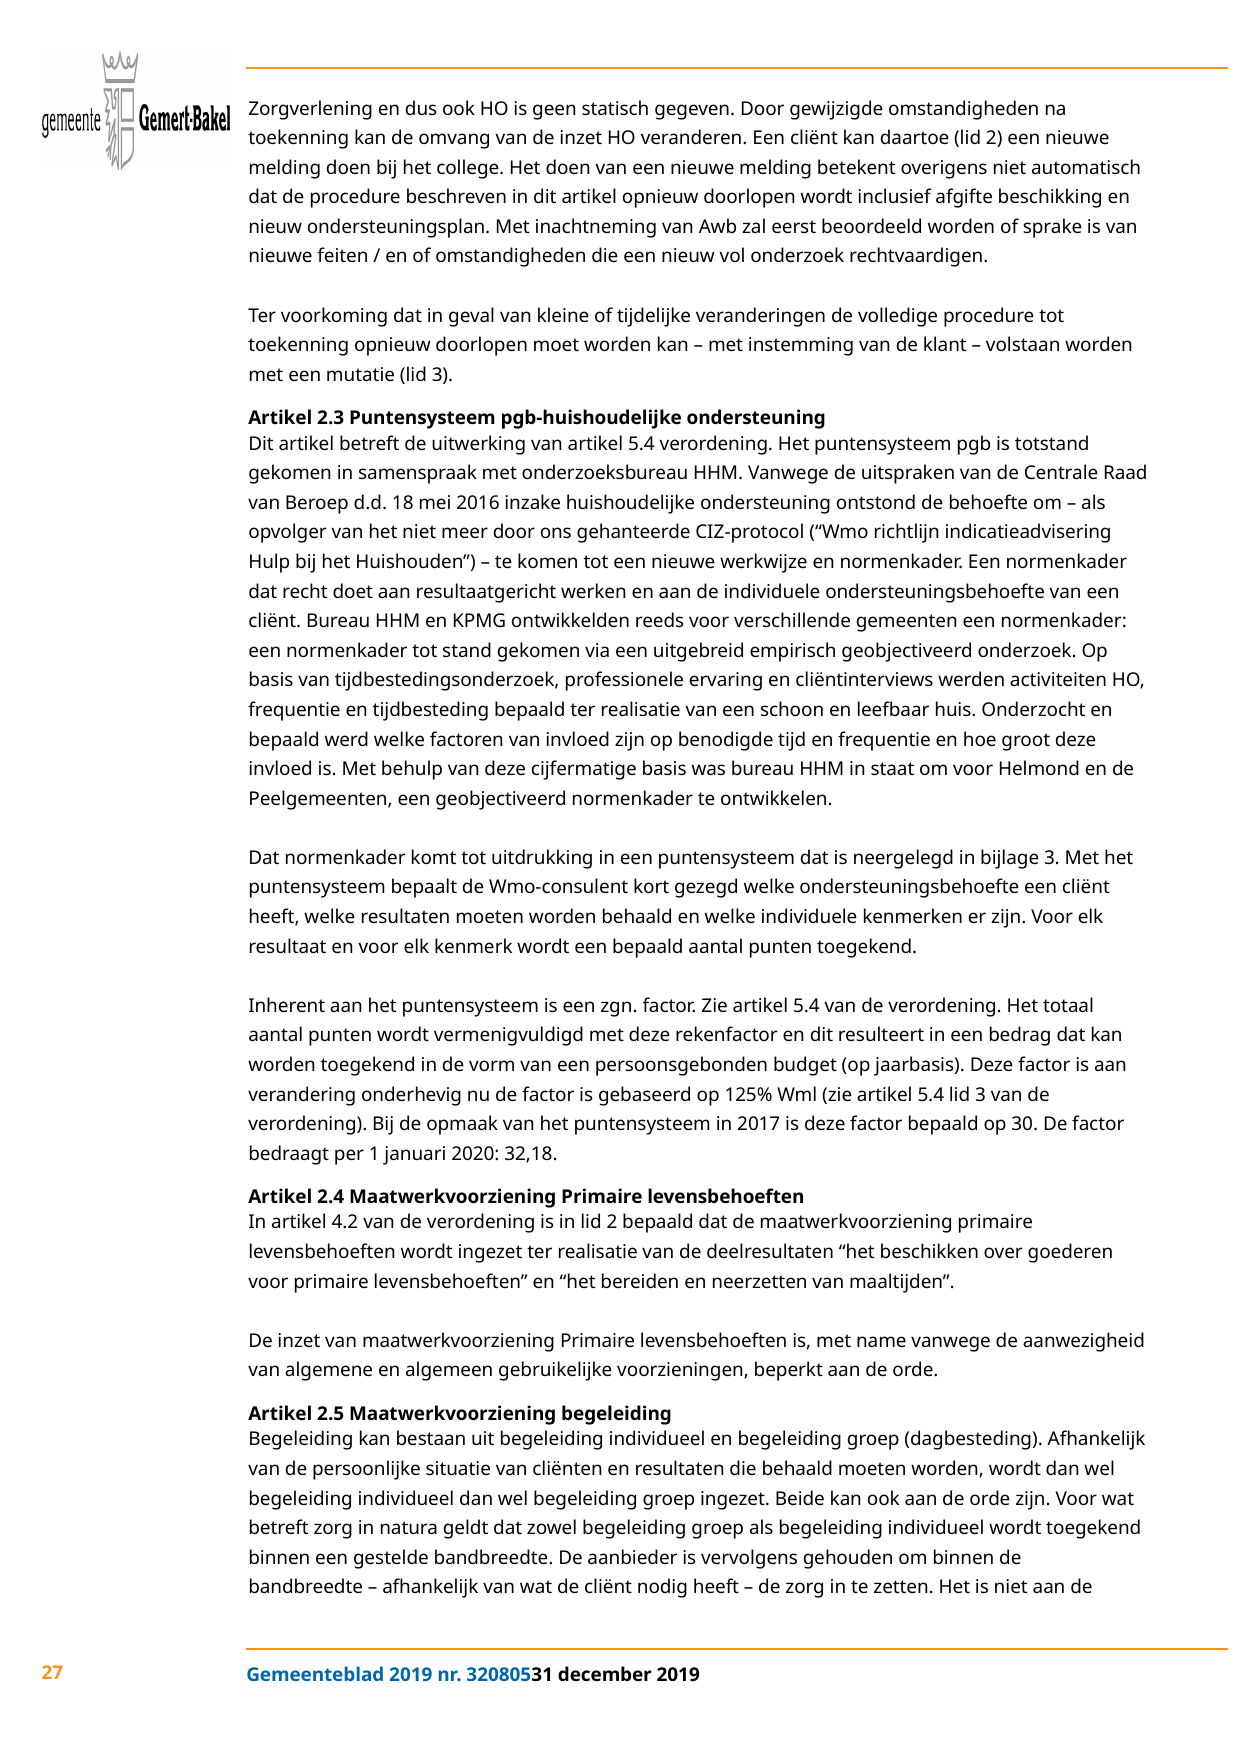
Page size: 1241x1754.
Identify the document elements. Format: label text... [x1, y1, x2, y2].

text Artikel 2.5 Maatwerkvoorziening begeleiding [248, 1400, 1152, 1426]
text Dat normenkader komt tot uitdrukking in een puntensysteem dat is neergelegd in bijlage 3. Met het puntensysteem bepaalt de Wmo-consulent kort gezegd welke ondersteuningsbehoefte een cliënt heeft, welke resultaten moeten worden behaald en welke individuele kenmerken er zijn. Voor elk resultaat en voor elk kenmerk wordt een bepaald aantal punten toegekend. [248, 844, 1152, 958]
text Ter voorkoming dat in geval van kleine of tijdelijke veranderingen de volledige procedure tot toekenning opnieuw doorlopen moet worden kan – met instemming van de klant – volstaan worden met een mutatie (lid 3). [248, 302, 1152, 387]
text Inherent aan het puntensysteem is een zgn. factor. Zie artikel 5.4 van de verordening. Het totaal aantal punten wordt vermenigvuldigd met deze rekenfactor en dit resulteert in een bedrag dat kan worden toegekend in de vorm van een persoonsgebonden budget (op jaarbasis). Deze factor is aan verandering onderhevig nu de factor is gebaseerd op 125% Wml (zie artikel 5.4 lid 3 van de verordening). Bij de opmaak van het puntensysteem in 2017 is deze factor bepaald op 30. De factor bedraagt per 1 januari 2020: 32,18. [248, 992, 1152, 1166]
text Artikel 2.4 Maatwerkvoorziening Primaire levensbehoeften [248, 1183, 1152, 1209]
text Artikel 2.3 Puntensysteem pgb-huishoudelijke ondersteuning [248, 404, 1152, 430]
picture [41, 47, 231, 172]
text Zorgverlening en dus ook HO is geen statisch gegeven. Door gewijzigde omstandigheden na toekenning kan de omvang van de inzet HO veranderen. Een cliënt kan daartoe (lid 2) een nieuwe melding doen bij het college. Het doen van een nieuwe melding betekent overigens niet automatisch dat de procedure beschreven in dit artikel opnieuw doorlopen wordt inclusief afgifte beschikking en nieuw ondersteuningsplan. Met inachtneming van Awb zal eerst beoordeeld worden of sprake is van nieuwe feiten / en of omstandigheden die een nieuw vol onderzoek rechtvaardigen. [248, 95, 1152, 268]
text Begeleiding kan bestaan uit begeleiding individueel en begeleiding groep (dagbesteding). Afhankelijk van de persoonlijke situatie van cliënten en resultaten die behaald moeten worden, wordt dan wel begeleiding individueel dan wel begeleiding groep ingezet. Beide kan ook aan de orde zijn. Voor wat betreft zorg in natura geldt dat zowel begeleiding groep als begeleiding individueel wordt toegekend binnen een gestelde bandbreedte. De aanbieder is vervolgens gehouden om binnen de bandbreedte – afhankelijk van wat de cliënt nodig heeft – de zorg in te zetten. Het is niet aan de [248, 1426, 1152, 1599]
text In artikel 4.2 van de verordening is in lid 2 bepaald dat de maatwerkvoorziening primaire levensbehoeften wordt ingezet ter realisatie van de deelresultaten “het beschikken over goederen voor primaire levensbehoeften” en “het bereiden en neerzetten van maaltijden”. [248, 1209, 1152, 1294]
text Dit artikel betreft de uitwerking van artikel 5.4 verordening. Het puntensysteem pgb is totstand gekomen in samenspraak met onderzoeksbureau HHM. Vanwege de uitspraken van de Centrale Raad van Beroep d.d. 18 mei 2016 inzake huishoudelijke ondersteuning ontstond de behoefte om – als opvolger van het niet meer door ons gehanteerde CIZ-protocol (“Wmo richtlijn indicatieadvisering Hulp bij het Huishouden”) – te komen tot een nieuwe werkwijze en normenkader. Een normenkader dat recht doet aan resultaatgericht werken en aan de individuele ondersteuningsbehoefte van een cliënt. Bureau HHM en KPMG ontwikkelden reeds voor verschillende gemeenten een normenkader: een normenkader tot stand gekomen via een uitgebreid empirisch geobjectiveerd onderzoek. Op basis van tijdbestedingsonderzoek, professionele ervaring en cliëntinterviews werden activiteiten HO, frequentie en tijdbesteding bepaald ter realisatie van een schoon en leefbaar huis. Onderzocht en bepaald werd welke factoren van invloed zijn op benodigde tijd en frequentie en hoe groot deze invloed is. Met behulp van deze cijfermatige basis was bureau HHM in staat om voor Helmond en de Peelgemeenten, een geobjectiveerd normenkader te ontwikkelen. [248, 430, 1152, 811]
text De inzet van maatwerkvoorziening Primaire levensbehoeften is, met name vanwege de aanwezigheid van algemene en algemeen gebruikelijke voorzieningen, beperkt aan de orde. [248, 1327, 1152, 1382]
